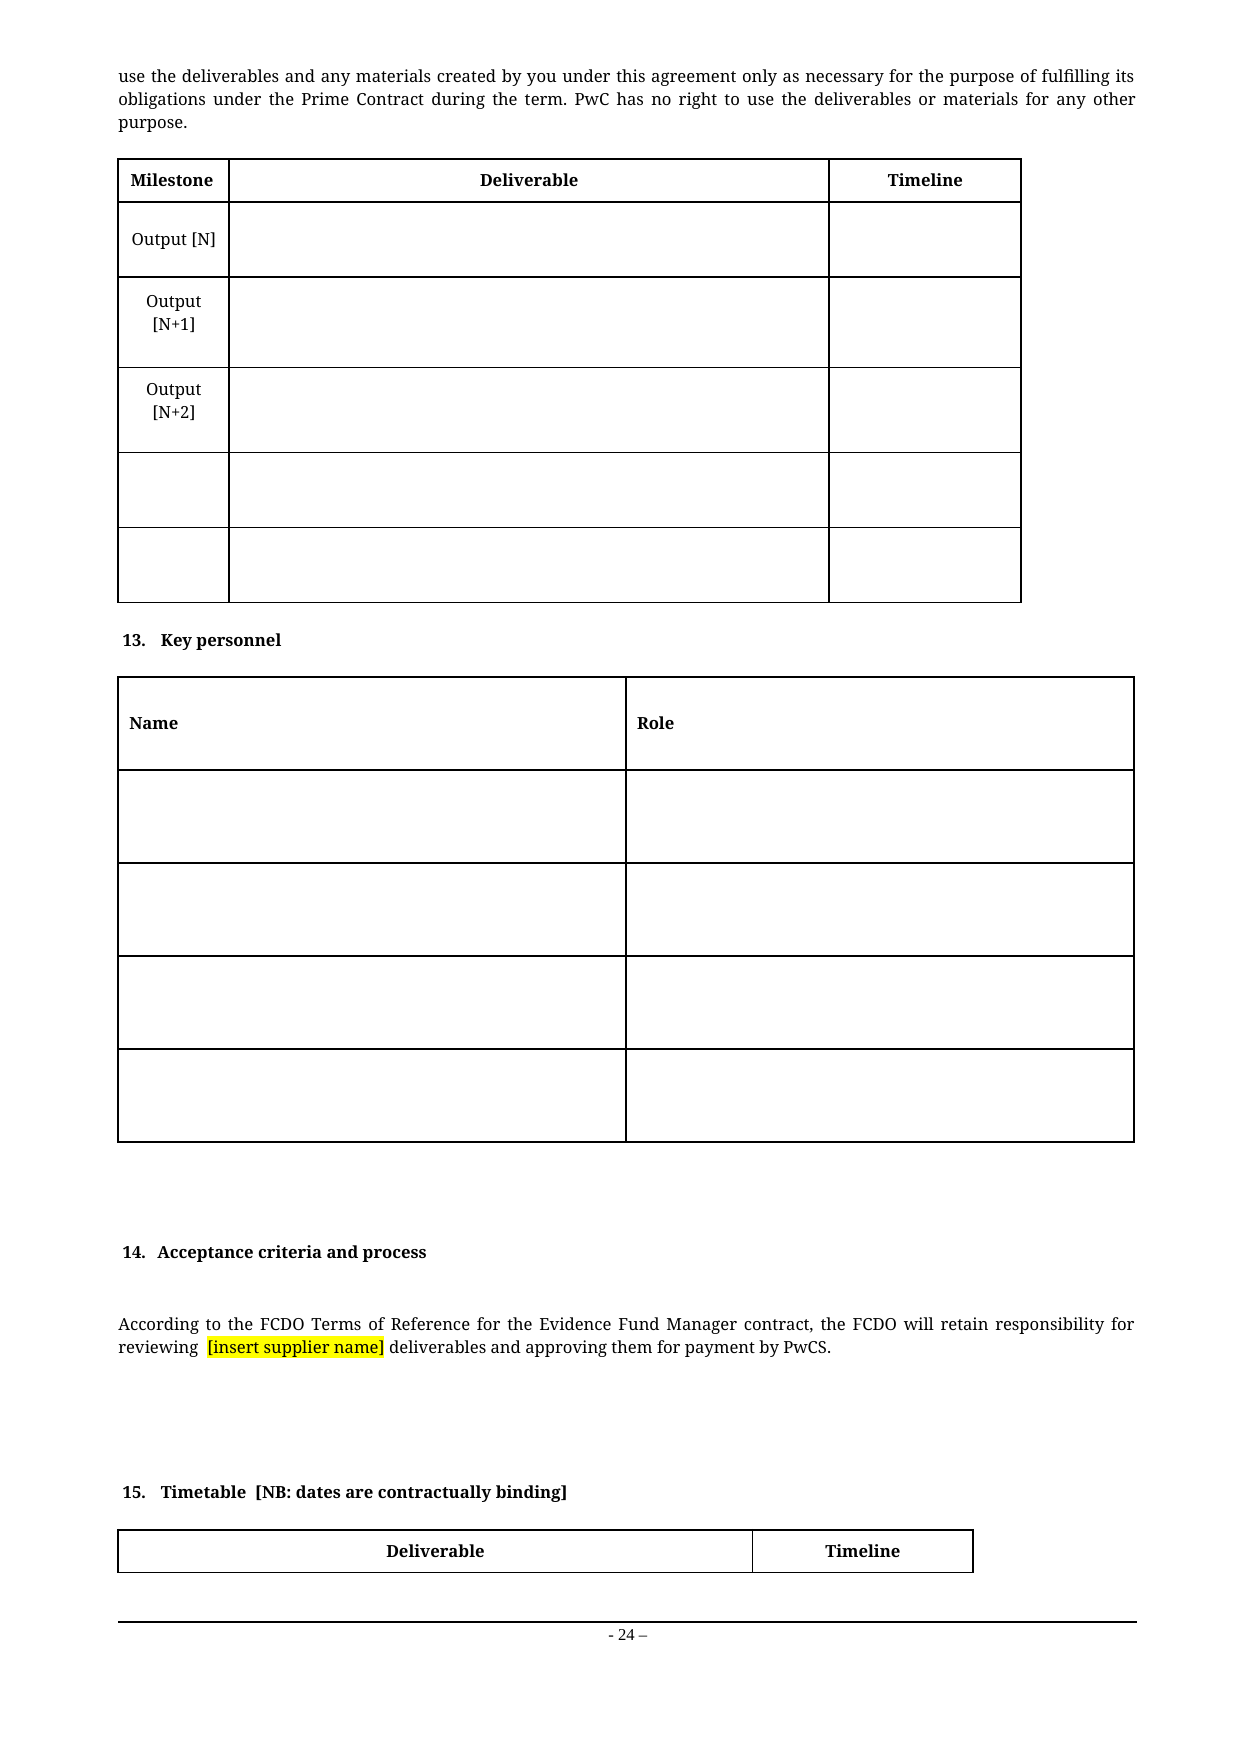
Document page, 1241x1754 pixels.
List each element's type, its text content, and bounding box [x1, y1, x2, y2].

text According to the FCDO Terms of Reference for the Evidence Fund Manager contract, the FCDO will retain responsibility for reviewing [insert supplier name] deliverables and approving them for payment by PwCS. [118, 1313, 1137, 1358]
table_cell [230, 453, 828, 527]
text 14. Acceptance criteria and process [118, 1240, 1137, 1263]
table_header Timeline [753, 1531, 972, 1572]
table_header Timeline [830, 160, 1020, 201]
table_cell [830, 278, 1020, 367]
text use the deliverables and any materials created by you under this agreement only as necessary for the purpose of fulfilling its obligations under the Prime Contract during the term. PwC has no right to use the deliverables or materials for any other purpose. [118, 65, 1137, 133]
table_cell [830, 368, 1020, 452]
table_cell [119, 771, 625, 862]
table_header Milestone [119, 160, 228, 201]
table_cell [830, 528, 1020, 602]
table_cell [627, 957, 1133, 1048]
table_cell [230, 528, 828, 602]
table_header Name [119, 678, 625, 769]
table_cell [230, 368, 828, 452]
table_cell [119, 864, 625, 955]
table_cell [830, 453, 1020, 527]
table_cell [230, 278, 828, 367]
table_header Role [627, 678, 1133, 769]
table_cell Output [N+2] [119, 368, 228, 452]
table_cell [627, 771, 1133, 862]
text 13. Key personnel [118, 628, 1137, 651]
table_cell [119, 1050, 625, 1141]
table_header Deliverable [230, 160, 828, 201]
table_cell [119, 528, 228, 602]
table_cell [627, 1050, 1133, 1141]
table_cell [230, 203, 828, 276]
table_cell [627, 864, 1133, 955]
table_cell [119, 957, 625, 1048]
text 15. Timetable [NB: dates are contractually binding] [118, 1481, 1137, 1504]
table_header Deliverable [119, 1531, 752, 1572]
table_cell Output [N+1] [119, 278, 228, 367]
table_cell [119, 453, 228, 527]
table_cell [830, 203, 1020, 276]
table_cell Output [N] [119, 203, 228, 276]
